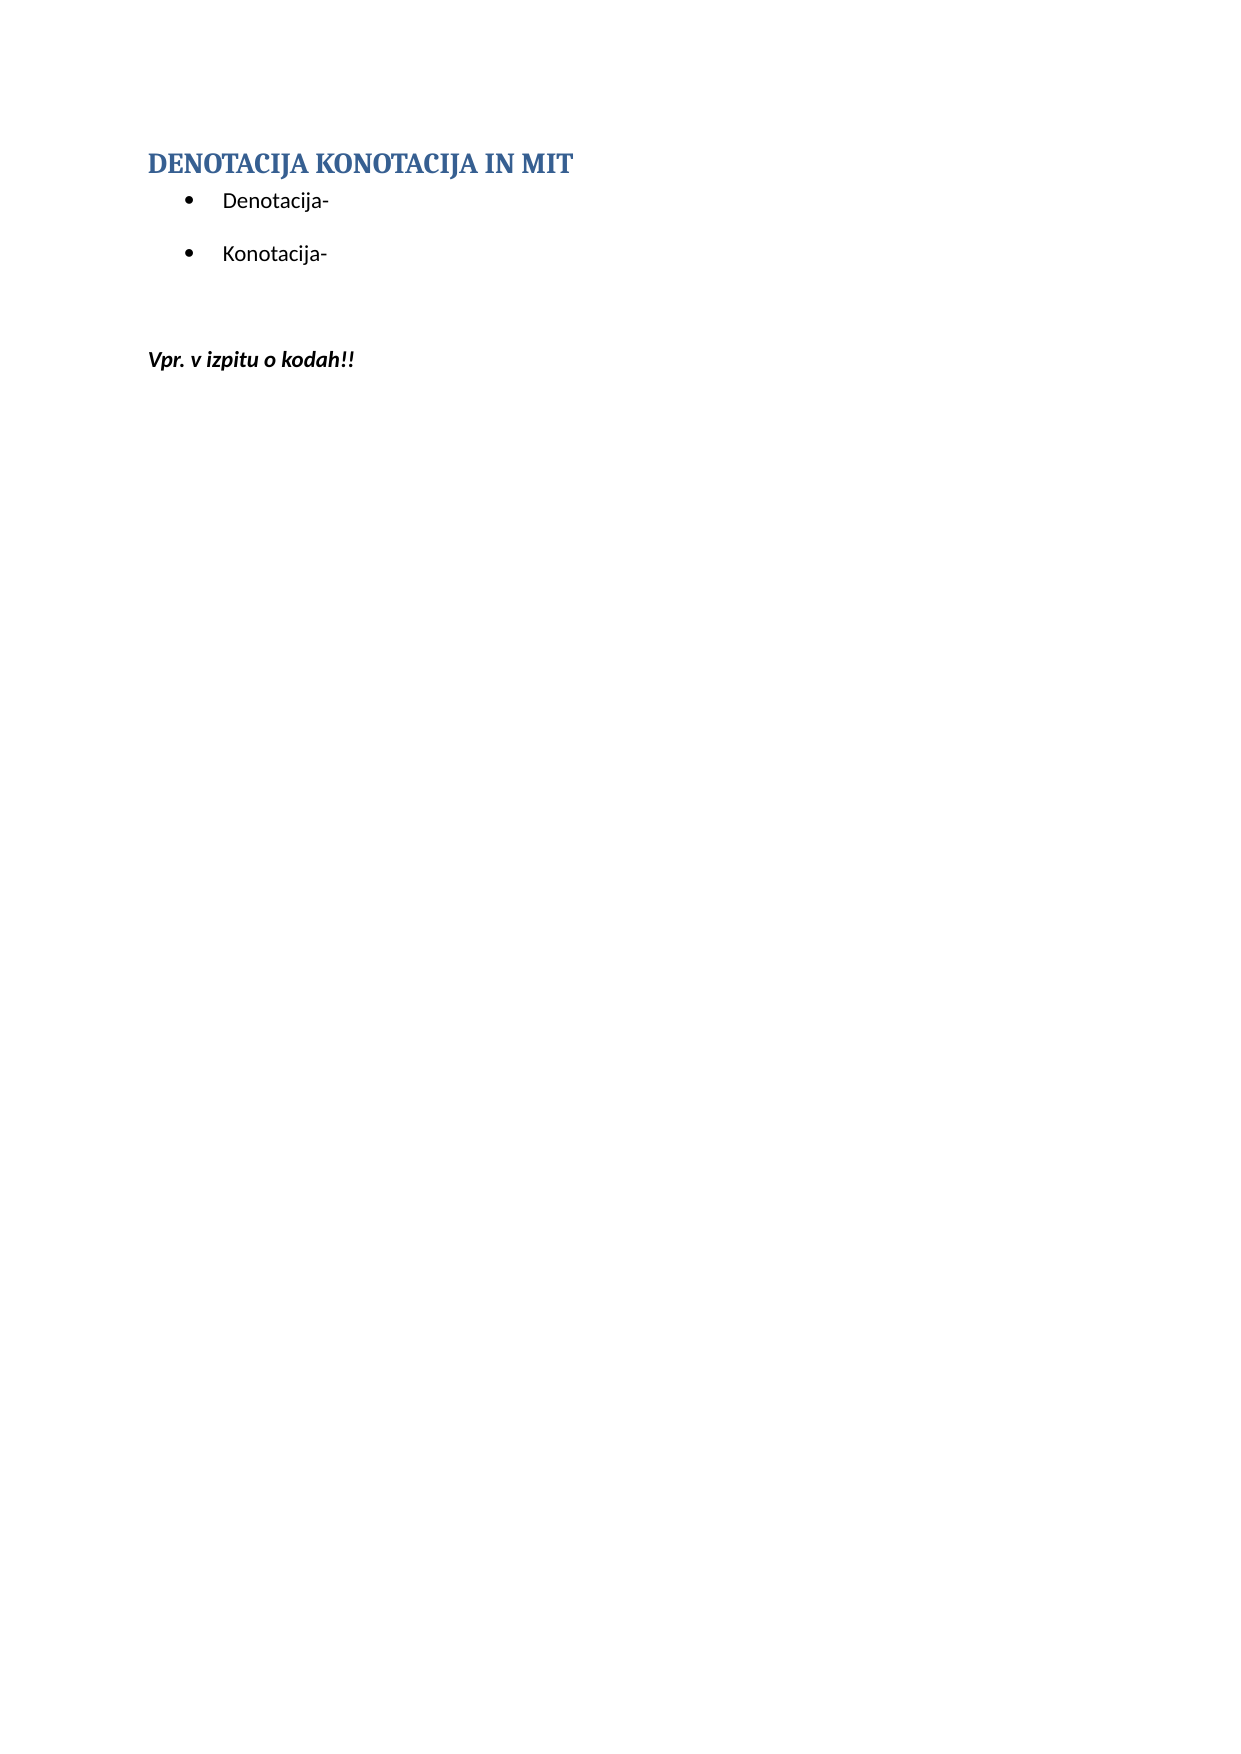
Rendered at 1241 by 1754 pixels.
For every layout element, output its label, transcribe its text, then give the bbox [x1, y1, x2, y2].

list Konotacija- [185, 239, 1093, 267]
text Vpr. v izpitu o kodah!! [148, 345, 1093, 373]
list Denotacija- [185, 186, 1093, 214]
subtitle DENOTACIJA KONOTACIJA IN MIT [148, 148, 1093, 181]
